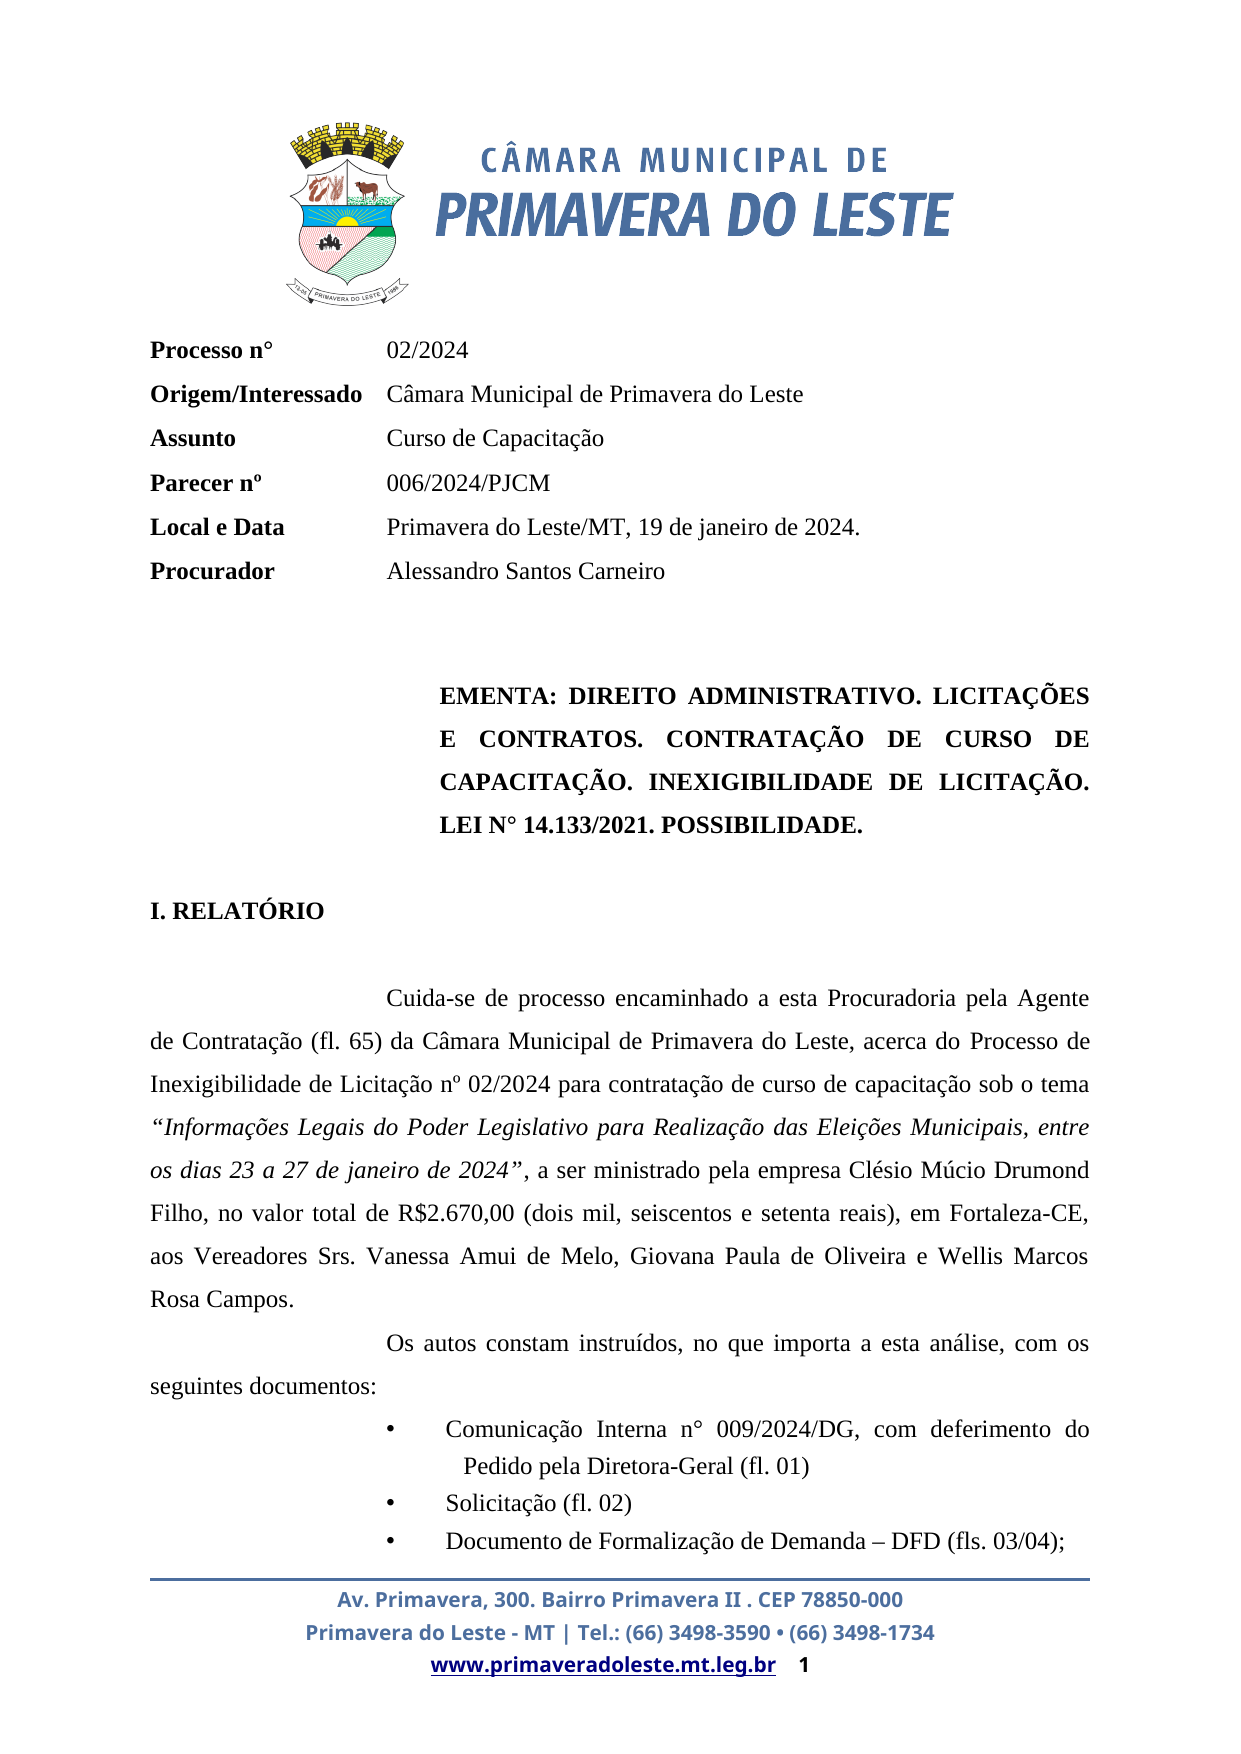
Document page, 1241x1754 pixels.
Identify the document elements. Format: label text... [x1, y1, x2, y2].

list Comunicação Interna n° 009/2024/DG, com deferimento do Pedido pela Diretora-Geral (fl. 01) [386, 1414, 1090, 1480]
table_cell Local e Data [135, 506, 372, 550]
table_cell Origem/Interessado [135, 373, 372, 417]
text EMENTA: DIREITO ADMINISTRATIVO. LICITAÇÕES E CONTRATOS. CONTRATAÇÃO DE CURSO DE CAPACITAÇÃO. INEXIGIBILIDADE DE LICITAÇÃO. LEI N° 14.133/2021. POSSIBILIDADE. [439, 681, 1090, 839]
table_cell Alessandro Santos Carneiro [372, 550, 1081, 594]
table_cell Parecer nº [135, 462, 372, 506]
text I. RELATÓRIO [150, 896, 1090, 925]
table_cell Câmara Municipal de Primavera do Leste [372, 373, 1081, 417]
table_cell Primavera do Leste/MT, 19 de janeiro de 2024. [372, 506, 1081, 550]
text Os autos constam instruídos, no que importa a esta análise, com os seguintes documentos: [150, 1328, 1090, 1399]
list Solicitação (fl. 02) [386, 1488, 1090, 1517]
table_header Processo n° [135, 329, 372, 373]
table_header 02/2024 [372, 329, 1081, 373]
text Cuida-se de processo encaminhado a esta Procuradoria pela Agente de Contratação (fl. 65) da Câmara Municipal de Primavera do Leste, acerca do Processo de Inexigibilidade de Licitação nº 02/2024 para contratação de curso de capacitação sob o tema “Informações Legais do Poder Legislativo para Realização das Eleições Municipais, entre os dias 23 a 27 de janeiro de 2024”, a ser ministrado pela empresa Clésio Múcio Drumond Filho, no valor total de R$2.670,00 (dois mil, seiscentos e setenta reais), em Fortaleza-CE, aos Vereadores Srs. Vanessa Amui de Melo, Giovana Paula de Oliveira e Wellis Marcos Rosa Campos. [150, 983, 1090, 1313]
table_cell Curso de Capacitação [372, 417, 1081, 462]
table_cell 006/2024/PJCM [372, 462, 1081, 506]
list Documento de Formalização de Demanda – DFD (fls. 03/04); [386, 1526, 1090, 1554]
table_cell Procurador [135, 550, 372, 594]
picture [117, 109, 1092, 320]
table_cell Assunto [135, 417, 372, 462]
